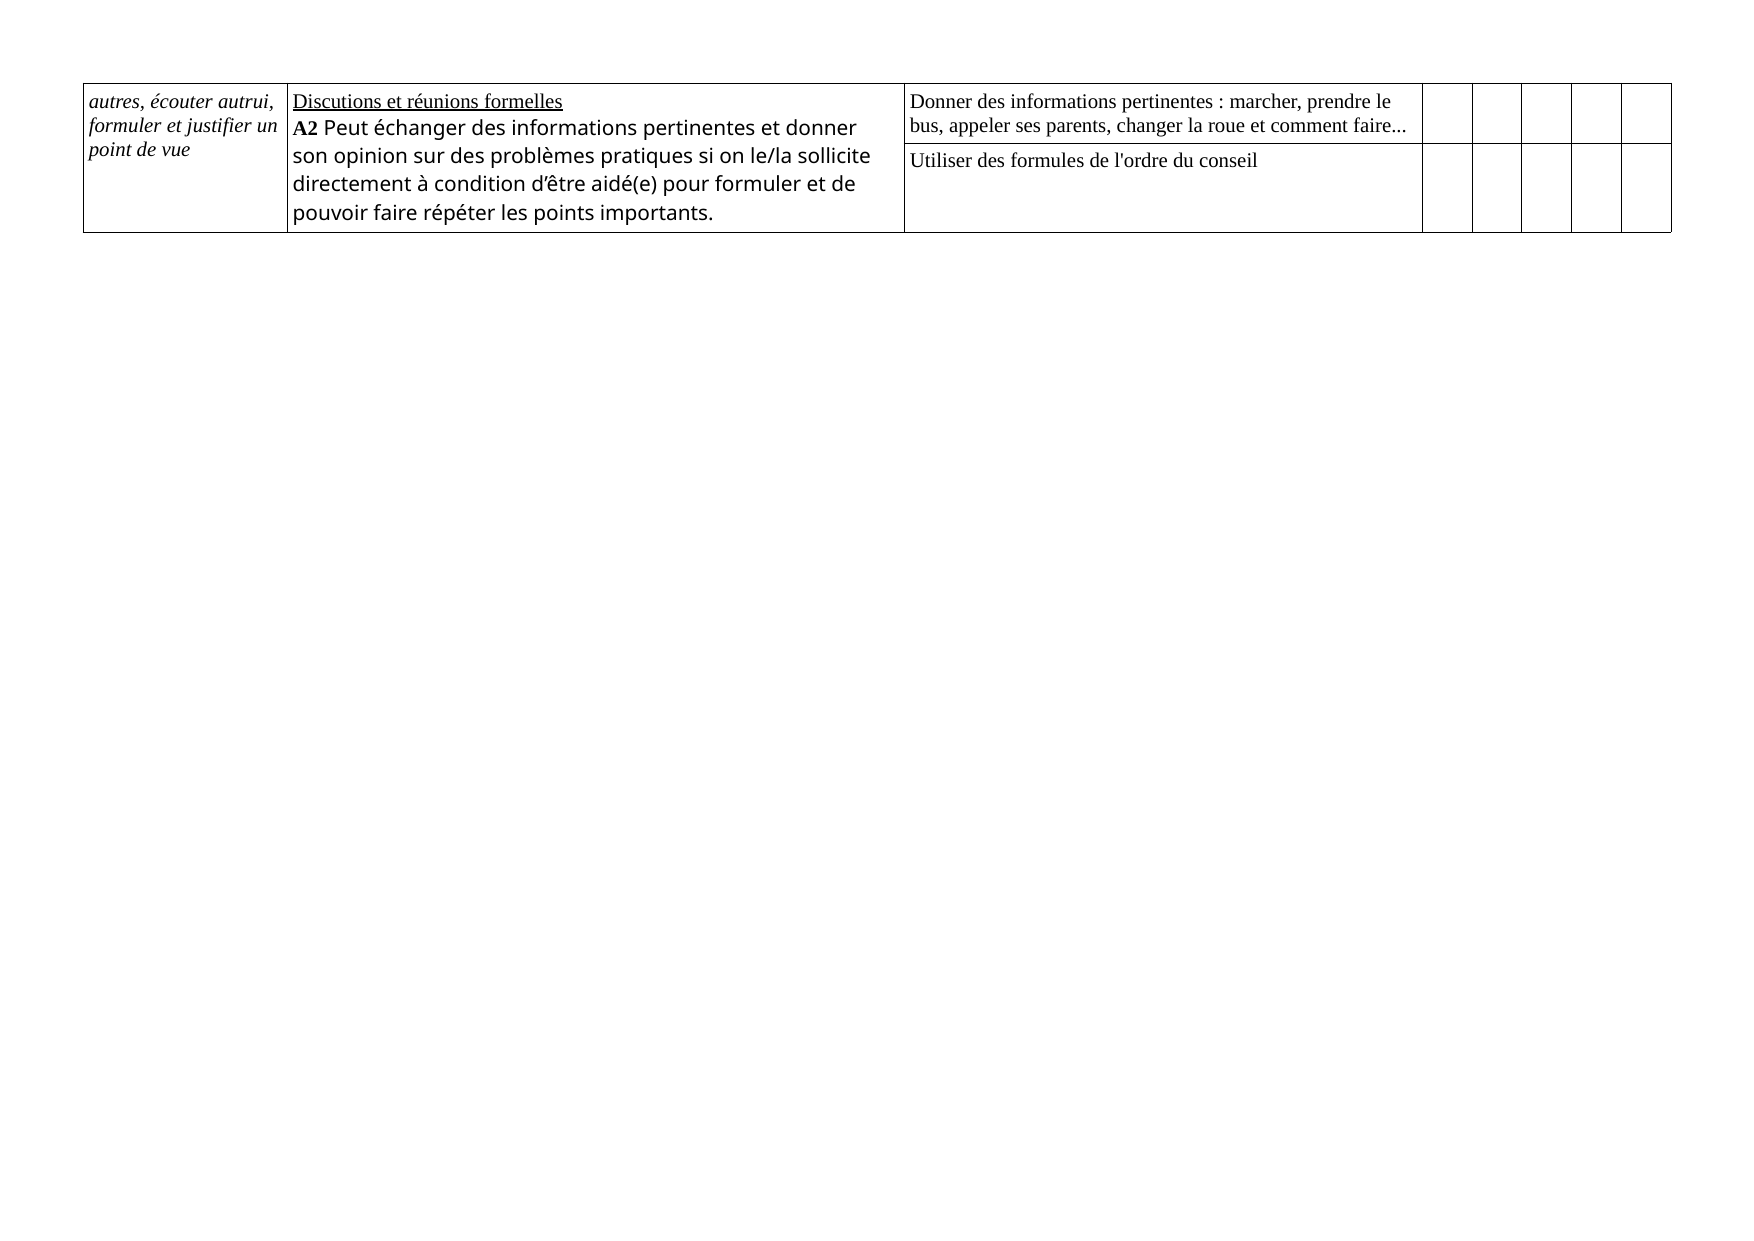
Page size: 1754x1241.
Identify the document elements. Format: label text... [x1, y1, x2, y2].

table_cell [1473, 144, 1521, 232]
table_cell [1522, 84, 1571, 142]
table_cell Discutions et réunions formelles A2 Peut échanger des informations pertinentes et donner son opinion sur des problèmes pratiques si on le/la sollicite directement à condition d’être aidé(e) pour formuler et de pouvoir faire répéter les points importants. [288, 84, 904, 232]
table_cell [1572, 84, 1621, 142]
table_cell [1423, 84, 1472, 142]
table_cell Donner des informations pertinentes : marcher, prendre le bus, appeler ses parents, changer la roue et comment faire... [905, 84, 1422, 142]
table_cell [1473, 84, 1521, 142]
table_cell Utiliser des formules de l'ordre du conseil [905, 144, 1422, 232]
table_cell autres, écouter autrui, formuler et justifier un point de vue [84, 84, 287, 232]
table_cell [1522, 144, 1571, 232]
table_cell [1622, 144, 1671, 232]
table_cell [1423, 144, 1472, 232]
table_cell [1572, 144, 1621, 232]
table_cell [1622, 84, 1671, 142]
